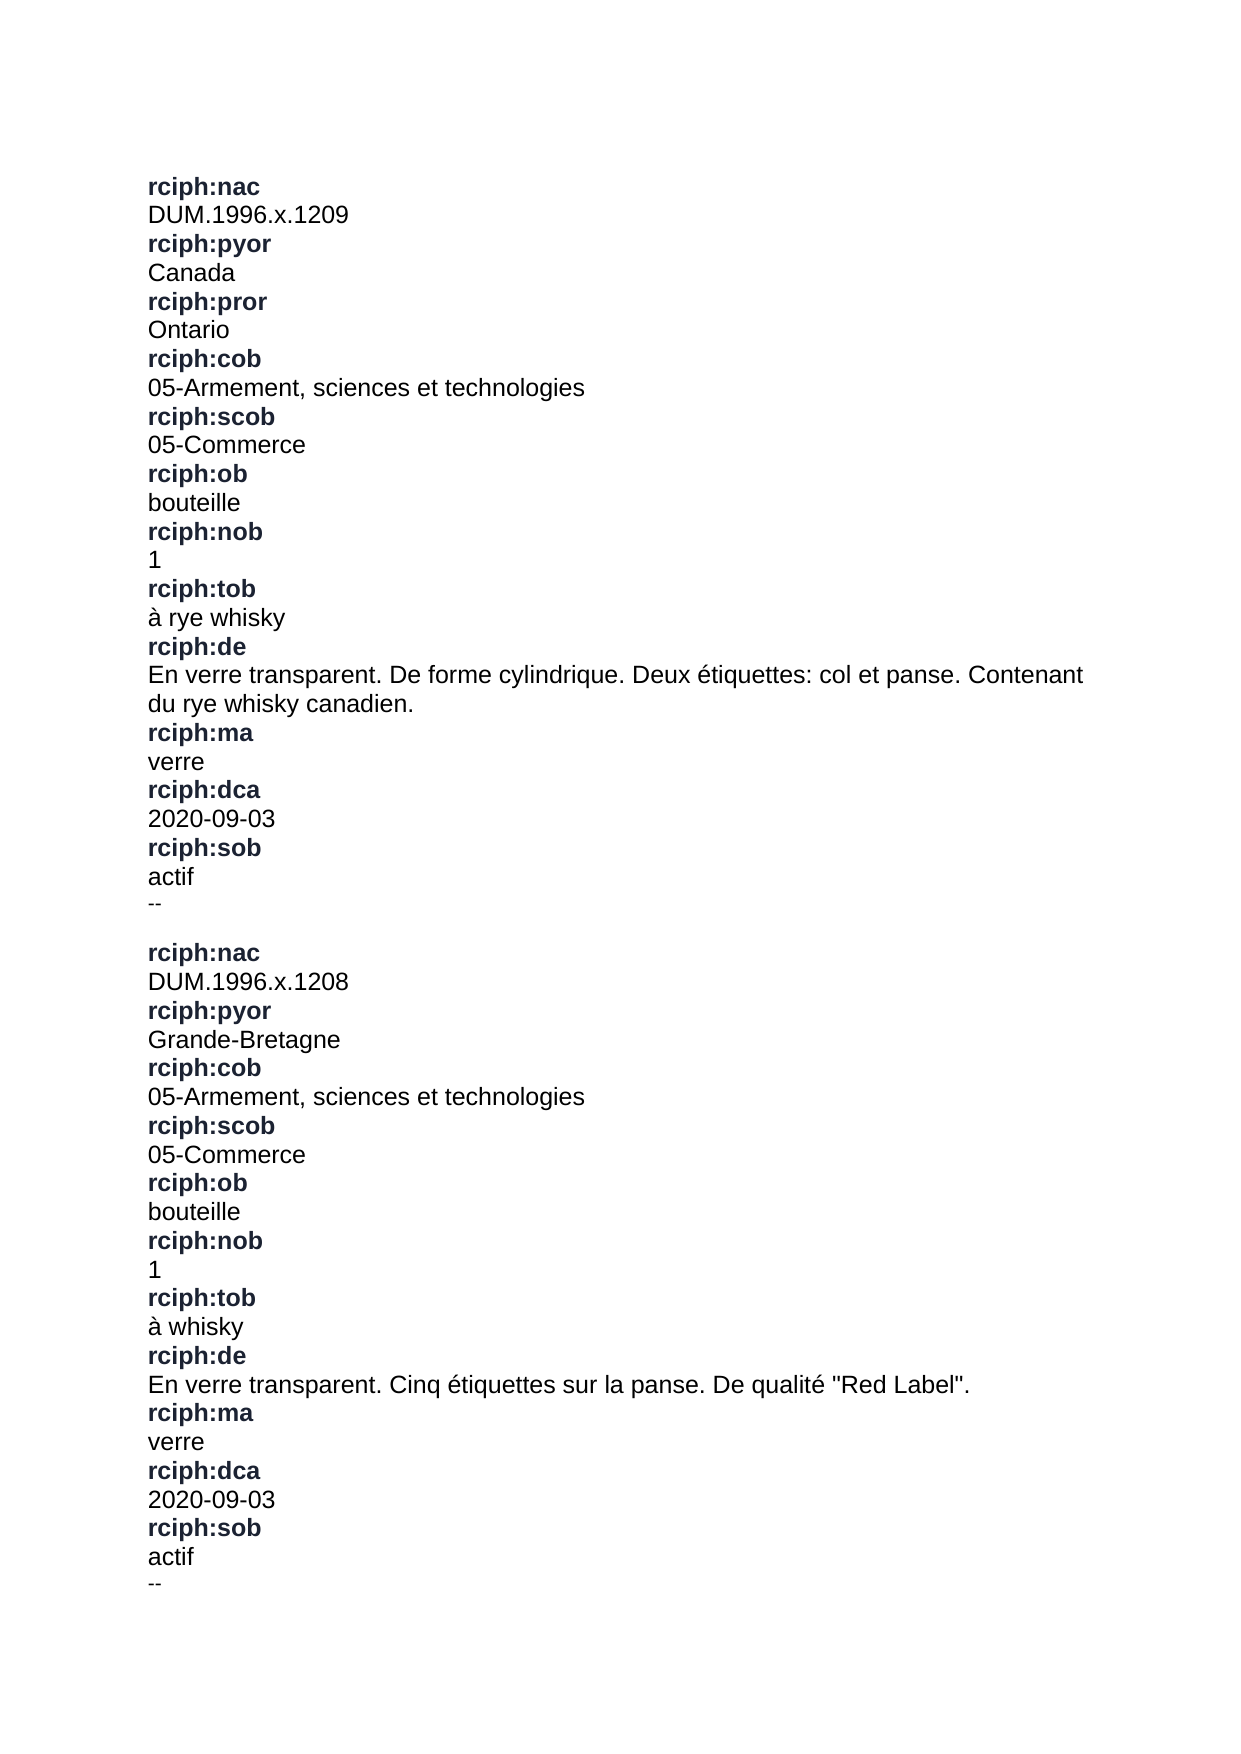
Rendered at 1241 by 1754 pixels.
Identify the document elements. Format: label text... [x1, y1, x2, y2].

text 1 [148, 545, 1092, 574]
text En verre transparent. Cinq étiquettes sur la panse. De qualité "Red Label". [148, 1369, 1092, 1398]
text actif [148, 862, 1092, 890]
text actif [148, 1542, 1092, 1571]
text bouteille [148, 488, 1092, 517]
text rciph:nob [148, 1226, 1092, 1254]
text verre [148, 747, 1092, 775]
text rciph:dca [148, 1456, 1092, 1484]
text rciph:pyor [148, 229, 1092, 258]
text 1 [148, 1254, 1092, 1283]
text rciph:ma [148, 1398, 1092, 1427]
text rciph:nac [148, 938, 1092, 967]
text rciph:cob [148, 344, 1092, 373]
text rciph:pyor [148, 996, 1092, 1024]
text rciph:de [148, 1341, 1092, 1369]
text En verre transparent. De forme cylindrique. Deux étiquettes: col et panse. Contenant du rye whisky canadien. [148, 660, 1092, 718]
text rciph:tob [148, 1283, 1092, 1312]
text Ontario [148, 315, 1092, 344]
text rciph:cob [148, 1053, 1092, 1082]
text rciph:scob [148, 1111, 1092, 1139]
text rciph:nac [148, 172, 1092, 200]
text rciph:pror [148, 287, 1092, 315]
text DUM.1996.x.1208 [148, 967, 1092, 996]
text 2020-09-03 [148, 1484, 1092, 1513]
text rciph:ob [148, 1168, 1092, 1197]
text 05-Commerce [148, 1139, 1092, 1168]
text rciph:ob [148, 459, 1092, 488]
text rciph:de [148, 632, 1092, 660]
text 05-Commerce [148, 430, 1092, 459]
text 05-Armement, sciences et technologies [148, 373, 1092, 402]
text rciph:ma [148, 718, 1092, 747]
text rciph:sob [148, 1513, 1092, 1542]
text rciph:scob [148, 402, 1092, 430]
text 2020-09-03 [148, 804, 1092, 833]
text rciph:dca [148, 775, 1092, 804]
text à whisky [148, 1312, 1092, 1341]
text bouteille [148, 1197, 1092, 1226]
text rciph:sob [148, 833, 1092, 862]
text Grande-Bretagne [148, 1024, 1092, 1053]
text -- [148, 890, 1092, 914]
text Canada [148, 258, 1092, 287]
text DUM.1996.x.1209 [148, 200, 1092, 229]
text rciph:nob [148, 517, 1092, 545]
text 05-Armement, sciences et technologies [148, 1082, 1092, 1111]
text à rye whisky [148, 603, 1092, 632]
text -- [148, 1571, 1092, 1595]
text verre [148, 1427, 1092, 1456]
text rciph:tob [148, 574, 1092, 603]
